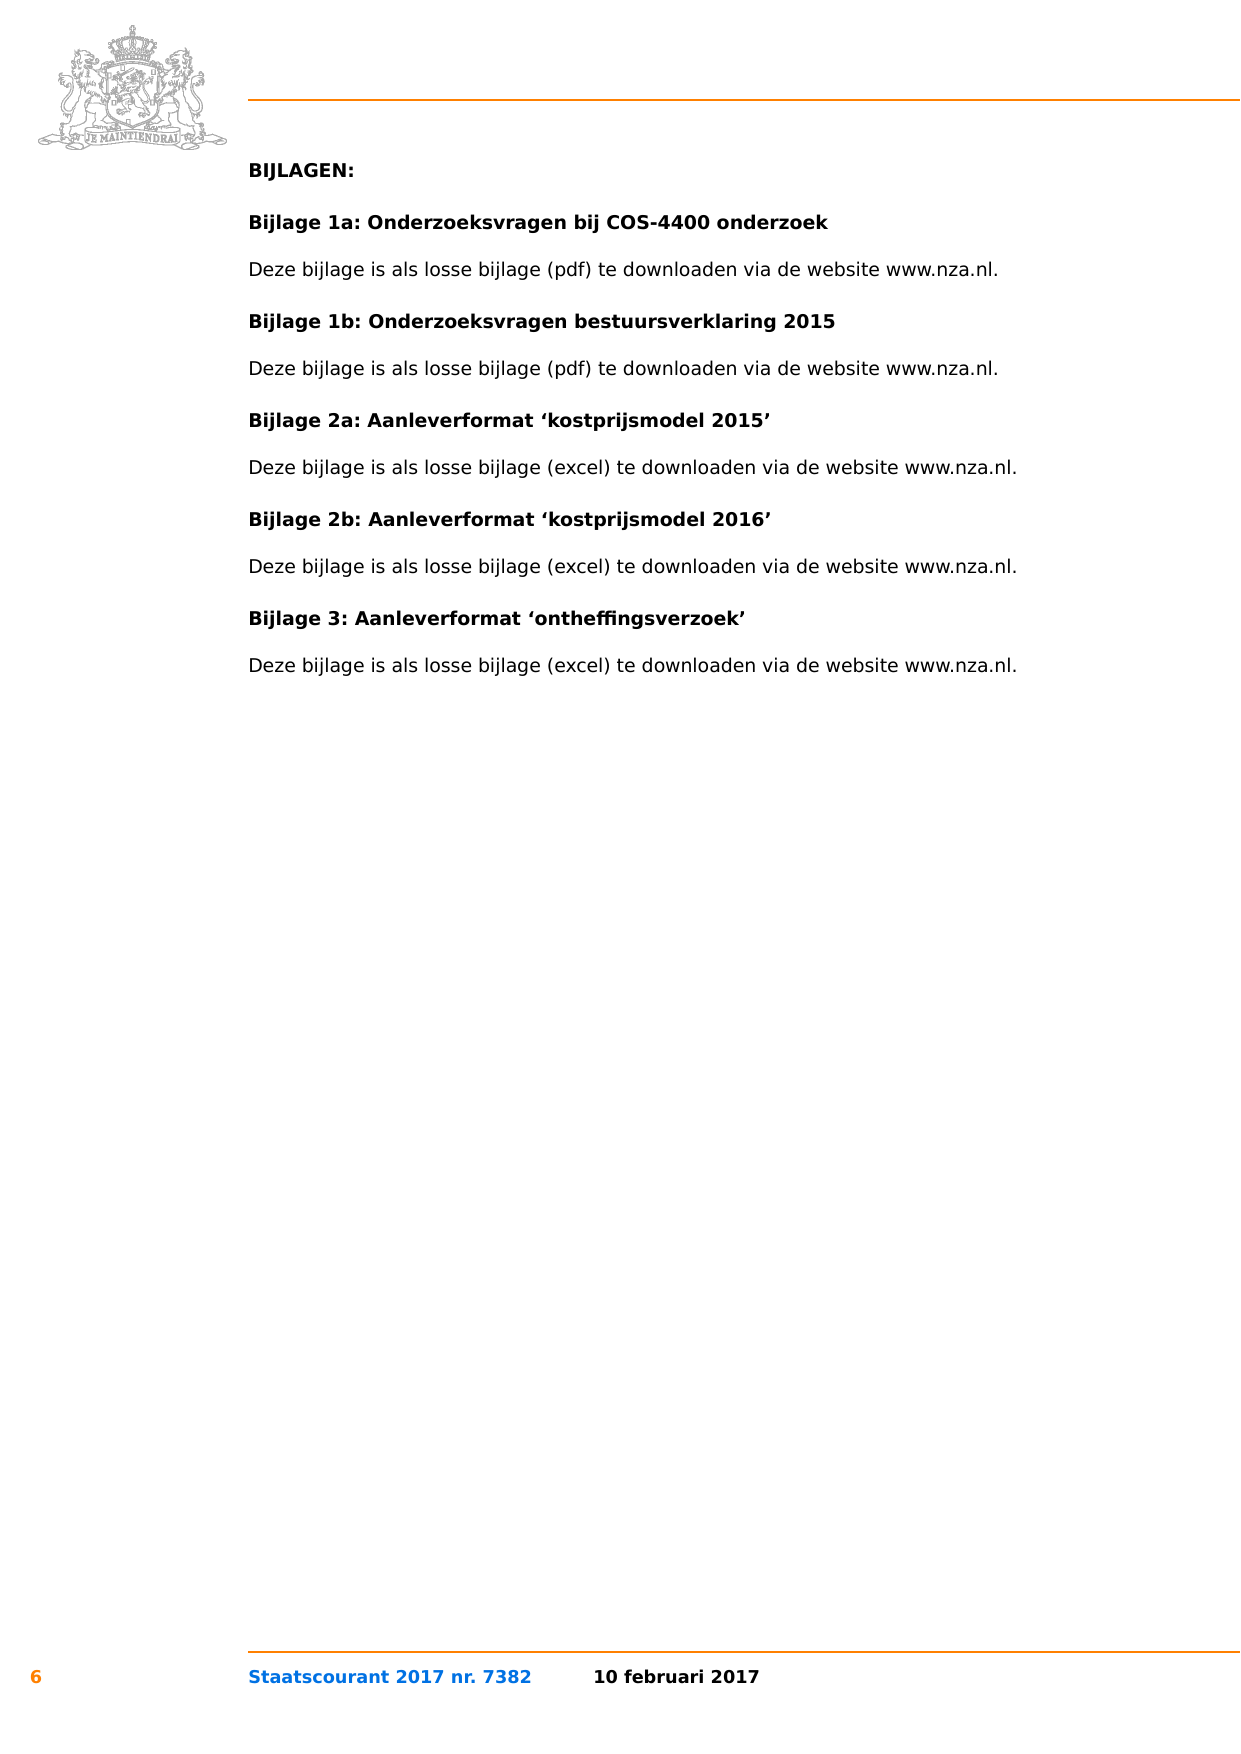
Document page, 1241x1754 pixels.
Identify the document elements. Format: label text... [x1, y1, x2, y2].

text Deze bijlage is als losse bijlage (excel) te downloaden via de website www.nza.nl. [248, 457, 1163, 479]
text Deze bijlage is als losse bijlage (pdf) te downloaden via de website www.nza.nl. [248, 358, 1163, 380]
subtitle Bijlage 2b: Aanleverformat ‘kostprijsmodel 2016’ [248, 509, 1163, 531]
subtitle Bijlage 1a: Onderzoeksvragen bij COS-4400 onderzoek [248, 212, 1163, 234]
text Deze bijlage is als losse bijlage (pdf) te downloaden via de website www.nza.nl. [248, 259, 1163, 281]
subtitle Bijlage 2a: Aanleverformat ‘kostprijsmodel 2015’ [248, 410, 1163, 432]
text Deze bijlage is als losse bijlage (excel) te downloaden via de website www.nza.nl. [248, 556, 1163, 578]
subtitle BIJLAGEN: [248, 160, 1163, 182]
picture [38, 25, 227, 150]
text Deze bijlage is als losse bijlage (excel) te downloaden via de website www.nza.nl. [248, 655, 1163, 677]
subtitle Bijlage 3: Aanleverformat ‘ontheffingsverzoek’ [248, 608, 1163, 630]
subtitle Bijlage 1b: Onderzoeksvragen bestuursverklaring 2015 [248, 311, 1163, 333]
